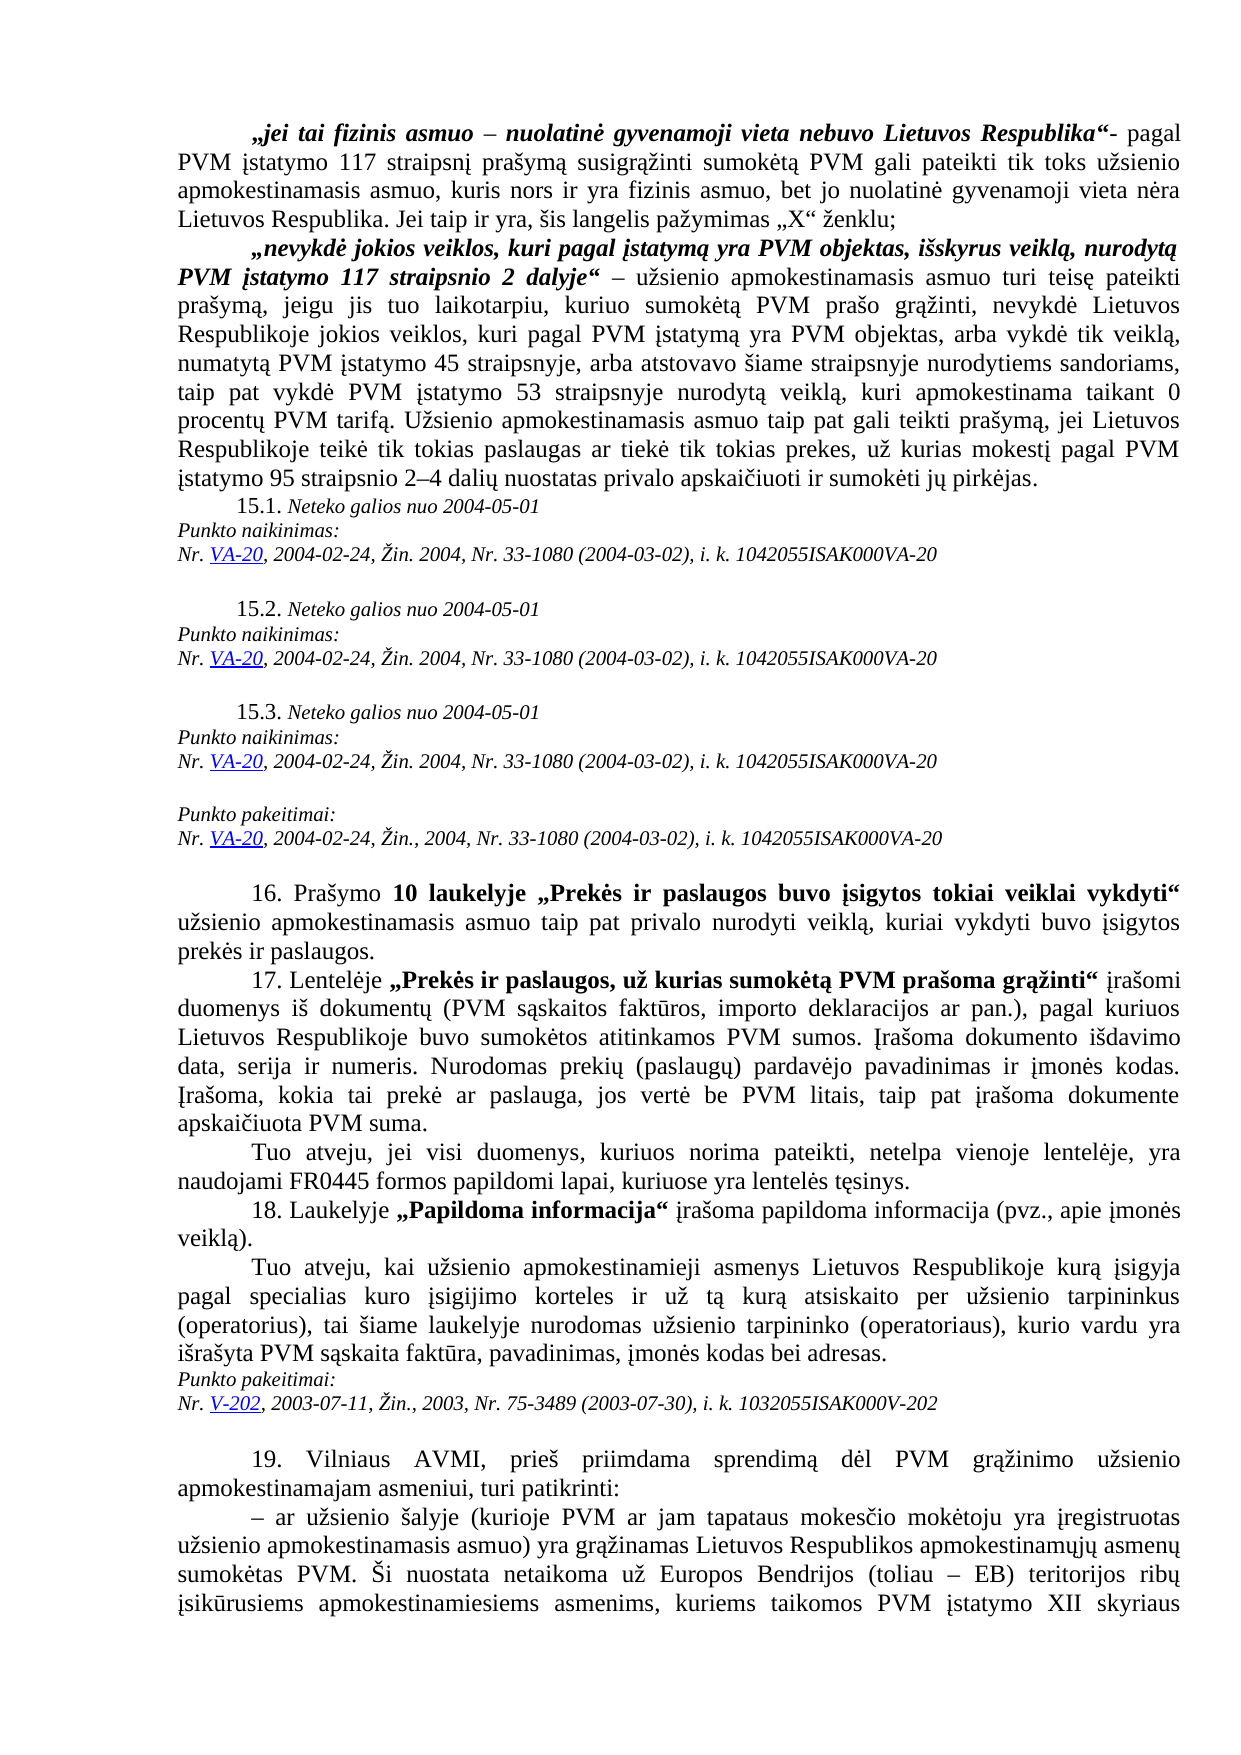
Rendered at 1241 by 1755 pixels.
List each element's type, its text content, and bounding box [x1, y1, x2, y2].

text Punkto naikinimas: [177, 518, 1181, 542]
text „jei tai fizinis asmuo – nuolatinė gyvenamoji vieta nebuvo Lietuvos Respublika“- pagal PVM įstatymo 117 straipsnį prašymą susigrąžinti sumokėtą PVM gali pateikti tik toks užsienio apmokestinamasis asmuo, kuris nors ir yra fizinis asmuo, bet jo nuolatinė gyvenamoji vieta nėra Lietuvos Respublika. Jei taip ir yra, šis langelis pažymimas „X“ ženklu; [177, 118, 1181, 233]
text 15.1. Neteko galios nuo 2004-05-01 [177, 492, 1181, 518]
text 17. Lentelėje „Prekės ir paslaugos, už kurias sumokėtą PVM prašoma grąžinti“ įrašomi duomenys iš dokumentų (PVM sąskaitos faktūros, importo deklaracijos ar pan.), pagal kuriuos Lietuvos Respublikoje buvo sumokėtos atitinkamos PVM sumos. Įrašoma dokumento išdavimo data, serija ir numeris. Nurodomas prekių (paslaugų) pardavėjo pavadinimas ir įmonės kodas. Įrašoma, kokia tai prekė ar paslauga, jos vertė be PVM litais, taip pat įrašoma dokumente apskaičiuota PVM suma. [177, 965, 1181, 1137]
text Nr. VA-20, 2004-02-24, Žin. 2004, Nr. 33-1080 (2004-03-02), i. k. 1042055ISAK000VA-20 [177, 749, 1181, 773]
text Nr. VA-20, 2004-02-24, Žin. 2004, Nr. 33-1080 (2004-03-02), i. k. 1042055ISAK000VA-20 [177, 646, 1181, 669]
text Tuo atveju, jei visi duomenys, kuriuos norima pateikti, netelpa vienoje lentelėje, yra naudojami FR0445 formos papildomi lapai, kuriuose yra lentelės tęsinys. [177, 1137, 1181, 1195]
text Nr. VA-20, 2004-02-24, Žin. 2004, Nr. 33-1080 (2004-03-02), i. k. 1042055ISAK000VA-20 [177, 542, 1181, 566]
text Punkto naikinimas: [177, 725, 1181, 749]
text „nevykdė jokios veiklos, kuri pagal įstatymą yra PVM objektas, išskyrus veiklą, nurodytą PVM įstatymo 117 straipsnio 2 dalyje“ – užsienio apmokestinamasis asmuo turi teisę pateikti prašymą, jeigu jis tuo laikotarpiu, kuriuo sumokėtą PVM prašo grąžinti, nevykdė Lietuvos Respublikoje jokios veiklos, kuri pagal PVM įstatymą yra PVM objektas, arba vykdė tik veiklą, numatytą PVM įstatymo 45 straipsnyje, arba atstovavo šiame straipsnyje nurodytiems sandoriams, taip pat vykdė PVM įstatymo 53 straipsnyje nurodytą veiklą, kuri apmokestinama taikant 0 procentų PVM tarifą. Užsienio apmokestinamasis asmuo taip pat gali teikti prašymą, jei Lietuvos Respublikoje teikė tik tokias paslaugas ar tiekė tik tokias prekes, už kurias mokestį pagal PVM įstatymo 95 straipsnio 2–4 dalių nuostatas privalo apskaičiuoti ir sumokėti jų pirkėjas. [177, 233, 1181, 492]
text Punkto pakeitimai: [177, 802, 1181, 826]
text 18. Laukelyje „Papildoma informacija“ įrašoma papildoma informacija (pvz., apie įmonės veiklą). [177, 1195, 1181, 1252]
text Punkto pakeitimai: [177, 1367, 1181, 1391]
text Nr. VA-20, 2004-02-24, Žin., 2004, Nr. 33-1080 (2004-03-02), i. k. 1042055ISAK000VA-20 [177, 826, 1181, 850]
text 15.2. Neteko galios nuo 2004-05-01 [177, 595, 1181, 621]
text – ar užsienio šalyje (kurioje PVM ar jam tapataus mokesčio mokėtoju yra įregistruotas užsienio apmokestinamasis asmuo) yra grąžinamas Lietuvos Respublikos apmokestinamųjų asmenų sumokėtas PVM. Ši nuostata netaikoma už Europos Bendrijos (toliau – EB) teritorijos ribų įsikūrusiems apmokestinamiesiems asmenims, kuriems taikomos PVM įstatymo XII skyriaus [177, 1502, 1181, 1617]
text Punkto naikinimas: [177, 621, 1181, 646]
text Nr. V-202, 2003-07-11, Žin., 2003, Nr. 75-3489 (2003-07-30), i. k. 1032055ISAK000V-202 [177, 1391, 1181, 1415]
text 19. Vilniaus AVMI, prieš priimdama sprendimą dėl PVM grąžinimo užsienio apmokestinamajam asmeniui, turi patikrinti: [177, 1444, 1181, 1502]
text 15.3. Neteko galios nuo 2004-05-01 [177, 698, 1181, 725]
text 16. Prašymo 10 laukelyje „Prekės ir paslaugos buvo įsigytos tokiai veiklai vykdyti“ užsienio apmokestinamasis asmuo taip pat privalo nurodyti veiklą, kuriai vykdyti buvo įsigytos prekės ir paslaugos. [177, 878, 1181, 965]
text Tuo atveju, kai užsienio apmokestinamieji asmenys Lietuvos Respublikoje kurą įsigyja pagal specialias kuro įsigijimo korteles ir už tą kurą atsiskaito per užsienio tarpininkus (operatorius), tai šiame laukelyje nurodomas užsienio tarpininko (operatoriaus), kurio vardu yra išrašyta PVM sąskaita faktūra, pavadinimas, įmonės kodas bei adresas. [177, 1252, 1181, 1367]
